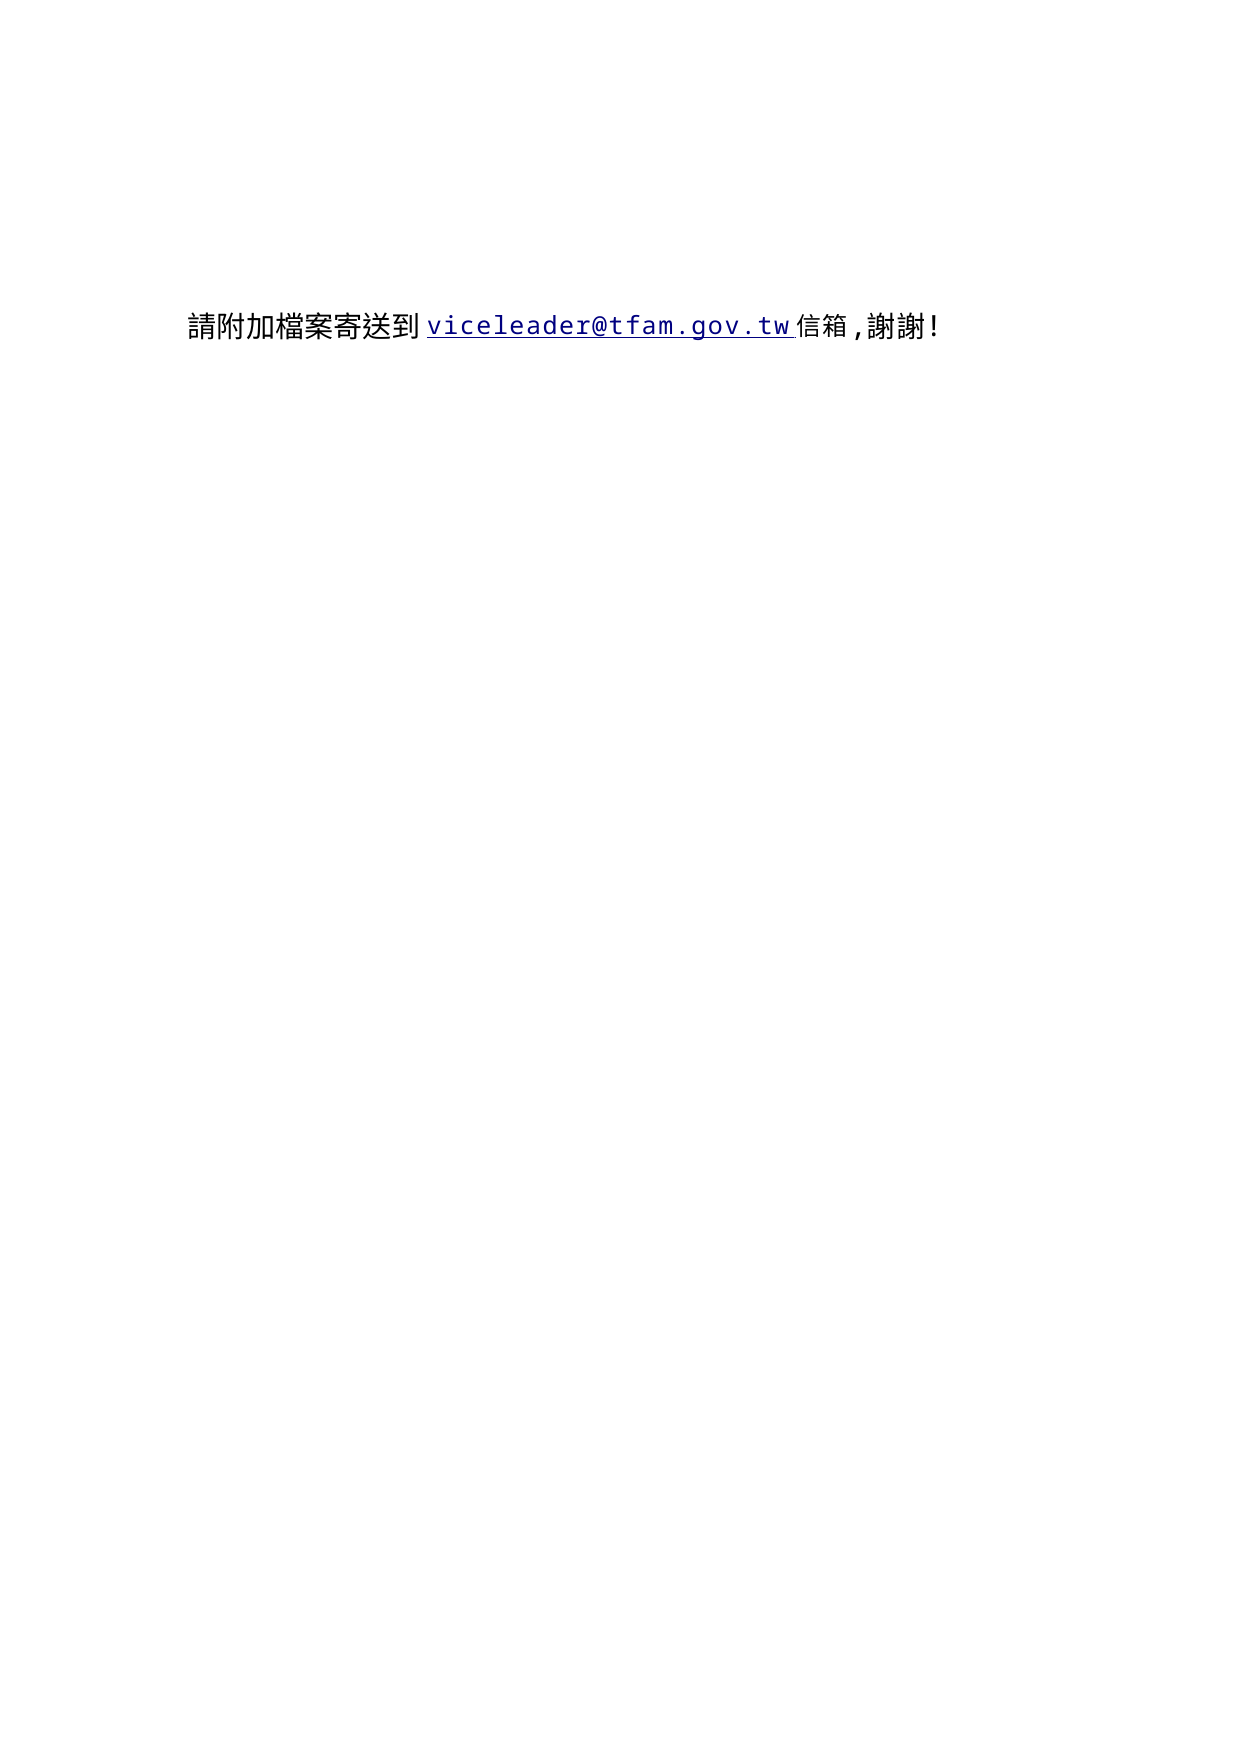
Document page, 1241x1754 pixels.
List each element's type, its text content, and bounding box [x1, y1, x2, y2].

text 請附加檔案寄送到viceleader@tfam.gov.tw信箱,謝謝! [187, 283, 1053, 346]
